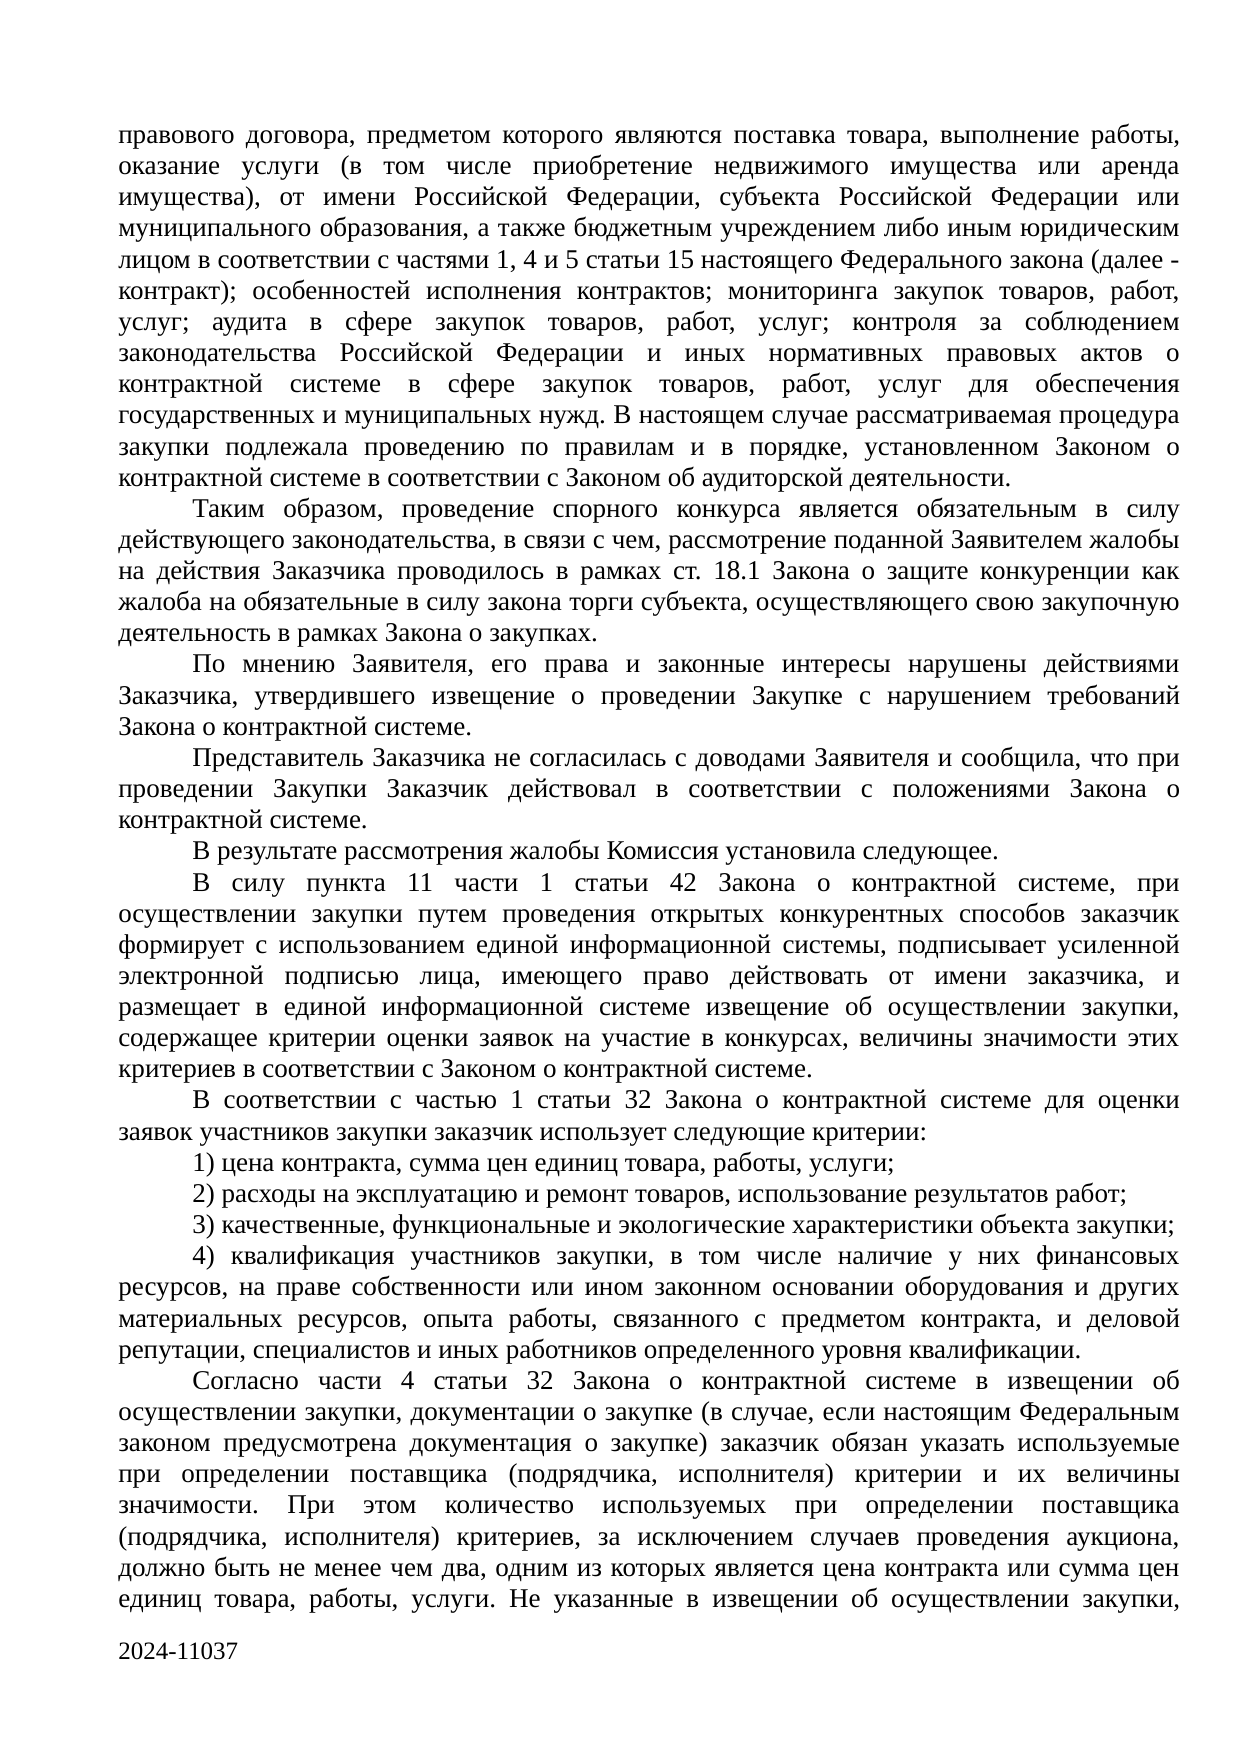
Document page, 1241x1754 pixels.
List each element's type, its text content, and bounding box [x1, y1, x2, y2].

text Согласно части 4 статьи 32 Закона о контрактной системе в извещении об осуществлении закупки, документации о закупке (в случае, если настоящим Федеральным законом предусмотрена документация о закупке) заказчик обязан указать используемые при определении поставщика (подрядчика, исполнителя) критерии и их величины значимости. При этом количество используемых при определении поставщика (подрядчика, исполнителя) критериев, за исключением случаев проведения аукциона, должно быть не менее чем два, одним из которых является цена контракта или сумма цен единиц товара, работы, услуги. Не указанные в извещении об осуществлении закупки, [118, 1364, 1181, 1613]
text 2) расходы на эксплуатацию и ремонт товаров, использование результатов работ; [118, 1177, 1181, 1208]
text В соответствии с частью 1 статьи 32 Закона о контрактной системе для оценки заявок участников закупки заказчик использует следующие критерии: [118, 1084, 1181, 1146]
text По мнению Заявителя, его права и законные интересы нарушены действиями Заказчика, утвердившего извещение о проведении Закупке с нарушением требований Закона о контрактной системе. [118, 648, 1181, 741]
text В силу пункта 11 части 1 статьи 42 Закона о контрактной системе, при осуществлении закупки путем проведения открытых конкурентных способов заказчик формирует с использованием единой информационной системы, подписывает усиленной электронной подписью лица, имеющего право действовать от имени заказчика, и размещает в единой информационной системе извещение об осуществлении закупки, содержащее критерии оценки заявок на участие в конкурсах, величины значимости этих критериев в соответствии с Законом о контрактной системе. [118, 866, 1181, 1084]
text правового договора, предметом которого являются поставка товара, выполнение работы, оказание услуги (в том числе приобретение недвижимого имущества или аренда имущества), от имени Российской Федерации, субъекта Российской Федерации или муниципального образования, а также бюджетным учреждением либо иным юридическим лицом в соответствии с частями 1, 4 и 5 статьи 15 настоящего Федерального закона (далее - контракт); особенностей исполнения контрактов; мониторинга закупок товаров, работ, услуг; аудита в сфере закупок товаров, работ, услуг; контроля за соблюдением законодательства Российской Федерации и иных нормативных правовых актов о контрактной системе в сфере закупок товаров, работ, услуг для обеспечения государственных и муниципальных нужд. В настоящем случае рассматриваемая процедура закупки подлежала проведению по правилам и в порядке, установленном Законом о контрактной системе в соответствии с Законом об аудиторской деятельности. [118, 118, 1181, 492]
text Таким образом, проведение спорного конкурса является обязательным в силу действующего законодательства, в связи с чем, рассмотрение поданной Заявителем жалобы на действия Заказчика проводилось в рамках ст. 18.1 Закона о защите конкуренции как жалоба на обязательные в силу закона торги субъекта, осуществляющего свою закупочную деятельность в рамках Закона о закупках. [118, 492, 1181, 648]
text 4) квалификация участников закупки, в том числе наличие у них финансовых ресурсов, на праве собственности или ином законном основании оборудования и других материальных ресурсов, опыта работы, связанного с предметом контракта, и деловой репутации, специалистов и иных работников определенного уровня квалификации. [118, 1239, 1181, 1364]
text Представитель Заказчика не согласилась с доводами Заявителя и сообщила, что при проведении Закупки Заказчик действовал в соответствии с положениями Закона о контрактной системе. [118, 741, 1181, 834]
text 3) качественные, функциональные и экологические характеристики объекта закупки; [118, 1208, 1181, 1239]
text 1) цена контракта, сумма цен единиц товара, работы, услуги; [118, 1146, 1181, 1177]
text В результате рассмотрения жалобы Комиссия установила следующее. [118, 834, 1181, 866]
